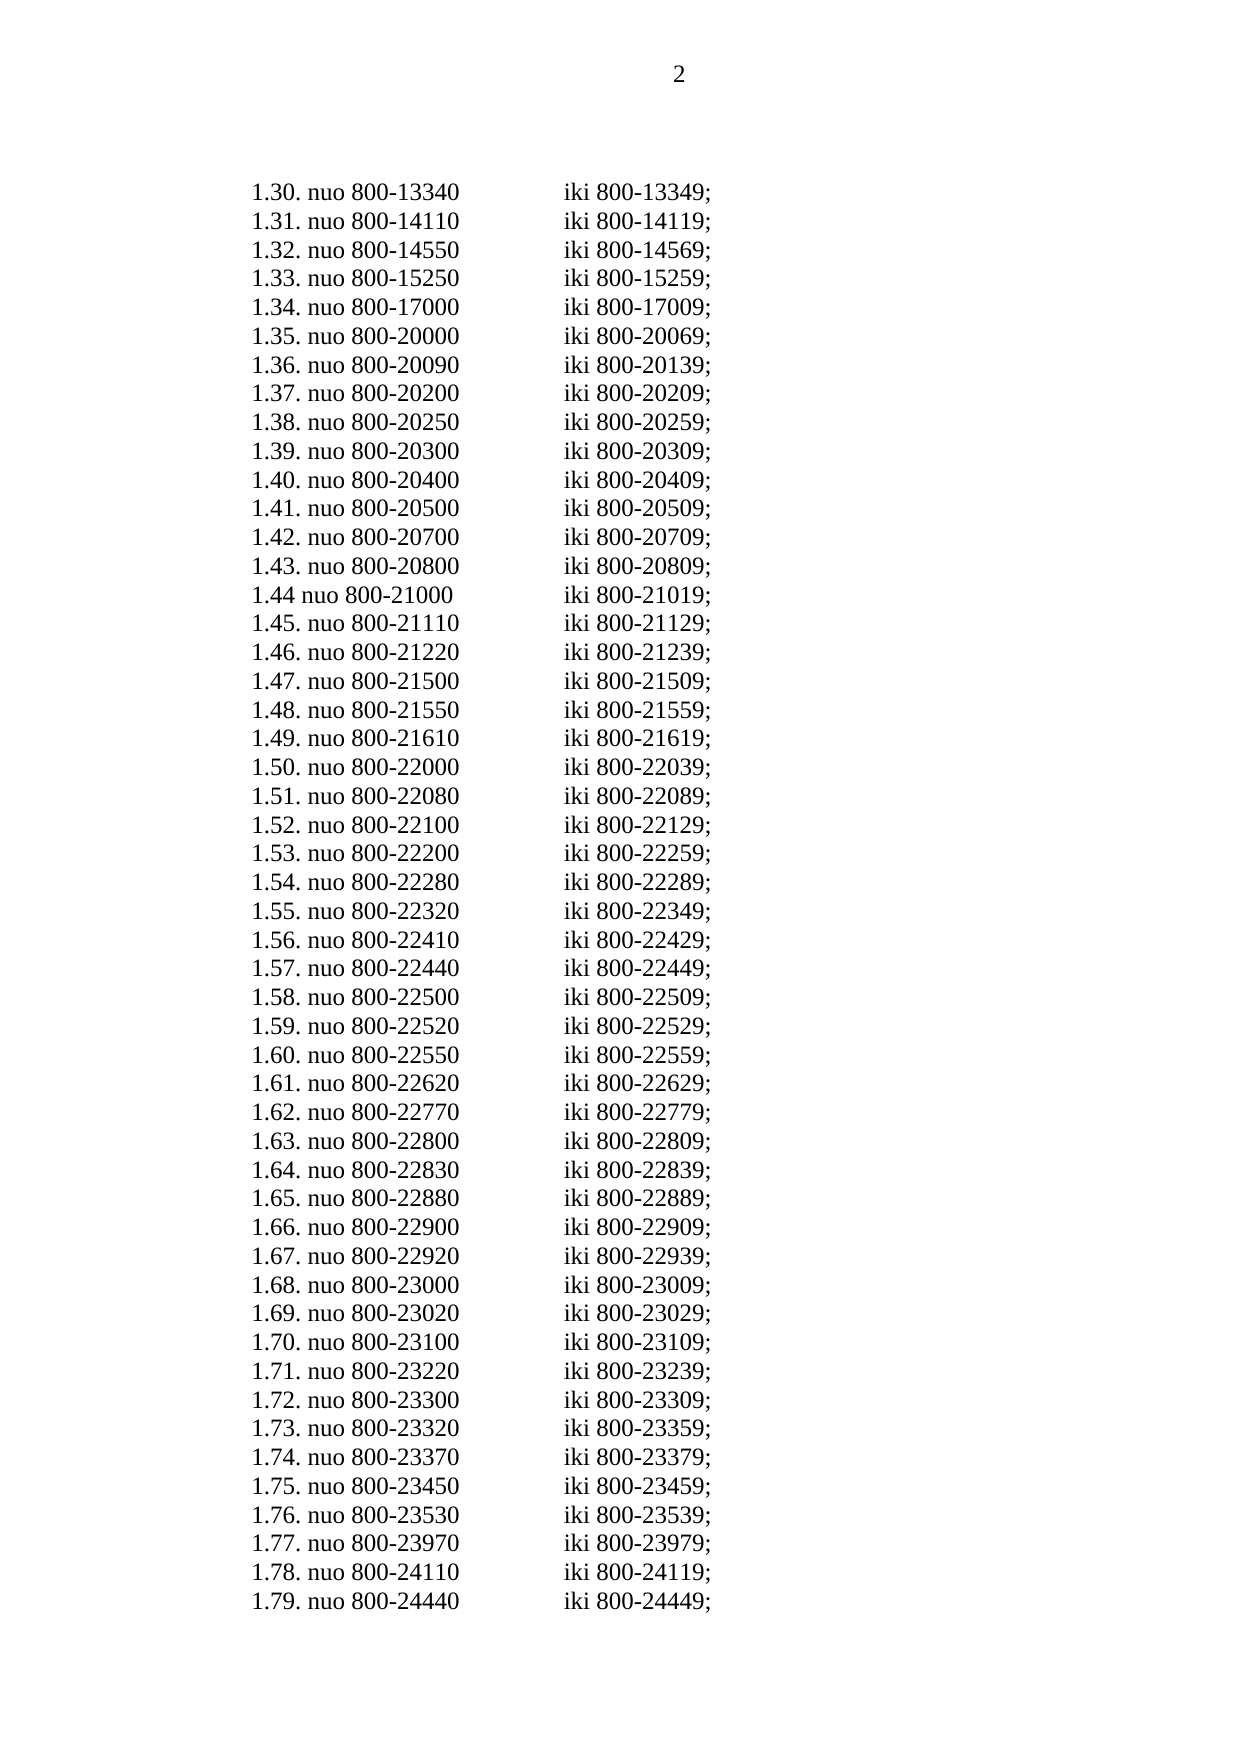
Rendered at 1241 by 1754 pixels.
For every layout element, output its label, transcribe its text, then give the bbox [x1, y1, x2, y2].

text 1.44 nuo 800-21000 iki 800-21019; [177, 580, 1181, 608]
text 1.35. nuo 800-20000 iki 800-20069; [177, 321, 1181, 350]
text 1.49. nuo 800-21610 iki 800-21619; [177, 723, 1181, 752]
text 1.52. nuo 800-22100 iki 800-22129; [177, 810, 1181, 838]
text 1.59. nuo 800-22520 iki 800-22529; [177, 1011, 1181, 1040]
text 1.71. nuo 800-23220 iki 800-23239; [177, 1356, 1181, 1385]
text 1.63. nuo 800-22800 iki 800-22809; [177, 1126, 1181, 1155]
text 1.31. nuo 800-14110 iki 800-14119; [177, 206, 1181, 235]
text 1.48. nuo 800-21550 iki 800-21559; [177, 695, 1181, 723]
text 1.75. nuo 800-23450 iki 800-23459; [177, 1471, 1181, 1500]
text 1.72. nuo 800-23300 iki 800-23309; [177, 1385, 1181, 1413]
text 1.45. nuo 800-21110 iki 800-21129; [177, 608, 1181, 637]
text 1.39. nuo 800-20300 iki 800-20309; [177, 436, 1181, 465]
text 1.41. nuo 800-20500 iki 800-20509; [177, 493, 1181, 522]
text 1.32. nuo 800-14550 iki 800-14569; [177, 235, 1181, 263]
text 1.54. nuo 800-22280 iki 800-22289; [177, 867, 1181, 896]
text 1.61. nuo 800-22620 iki 800-22629; [177, 1068, 1181, 1097]
text 1.53. nuo 800-22200 iki 800-22259; [177, 838, 1181, 867]
text 1.30. nuo 800-13340 iki 800-13349; [177, 177, 1181, 206]
text 1.56. nuo 800-22410 iki 800-22429; [177, 925, 1181, 953]
text 1.73. nuo 800-23320 iki 800-23359; [177, 1413, 1181, 1442]
text 1.50. nuo 800-22000 iki 800-22039; [177, 752, 1181, 781]
text 1.43. nuo 800-20800 iki 800-20809; [177, 551, 1181, 580]
text 1.51. nuo 800-22080 iki 800-22089; [177, 781, 1181, 810]
text 1.42. nuo 800-20700 iki 800-20709; [177, 522, 1181, 551]
text 1.34. nuo 800-17000 iki 800-17009; [177, 292, 1181, 321]
text 1.40. nuo 800-20400 iki 800-20409; [177, 465, 1181, 493]
text 1.70. nuo 800-23100 iki 800-23109; [177, 1327, 1181, 1356]
text 1.68. nuo 800-23000 iki 800-23009; [177, 1270, 1181, 1298]
text 1.74. nuo 800-23370 iki 800-23379; [177, 1442, 1181, 1471]
text 1.65. nuo 800-22880 iki 800-22889; [177, 1183, 1181, 1212]
text 1.38. nuo 800-20250 iki 800-20259; [177, 407, 1181, 436]
text 1.47. nuo 800-21500 iki 800-21509; [177, 666, 1181, 695]
text 1.36. nuo 800-20090 iki 800-20139; [177, 350, 1181, 378]
text 1.69. nuo 800-23020 iki 800-23029; [177, 1298, 1181, 1327]
text 1.46. nuo 800-21220 iki 800-21239; [177, 637, 1181, 666]
text 1.60. nuo 800-22550 iki 800-22559; [177, 1040, 1181, 1068]
text 1.33. nuo 800-15250 iki 800-15259; [177, 263, 1181, 292]
text 1.62. nuo 800-22770 iki 800-22779; [177, 1097, 1181, 1126]
text 1.77. nuo 800-23970 iki 800-23979; [177, 1528, 1181, 1557]
text 1.67. nuo 800-22920 iki 800-22939; [177, 1241, 1181, 1270]
text 1.57. nuo 800-22440 iki 800-22449; [177, 953, 1181, 982]
text 1.37. nuo 800-20200 iki 800-20209; [177, 378, 1181, 407]
text 1.55. nuo 800-22320 iki 800-22349; [177, 896, 1181, 925]
text 1.79. nuo 800-24440 iki 800-24449; [177, 1586, 1181, 1615]
text 1.76. nuo 800-23530 iki 800-23539; [177, 1500, 1181, 1528]
text 1.58. nuo 800-22500 iki 800-22509; [177, 982, 1181, 1011]
text 1.66. nuo 800-22900 iki 800-22909; [177, 1212, 1181, 1241]
text 1.78. nuo 800-24110 iki 800-24119; [177, 1557, 1181, 1586]
text 1.64. nuo 800-22830 iki 800-22839; [177, 1155, 1181, 1183]
